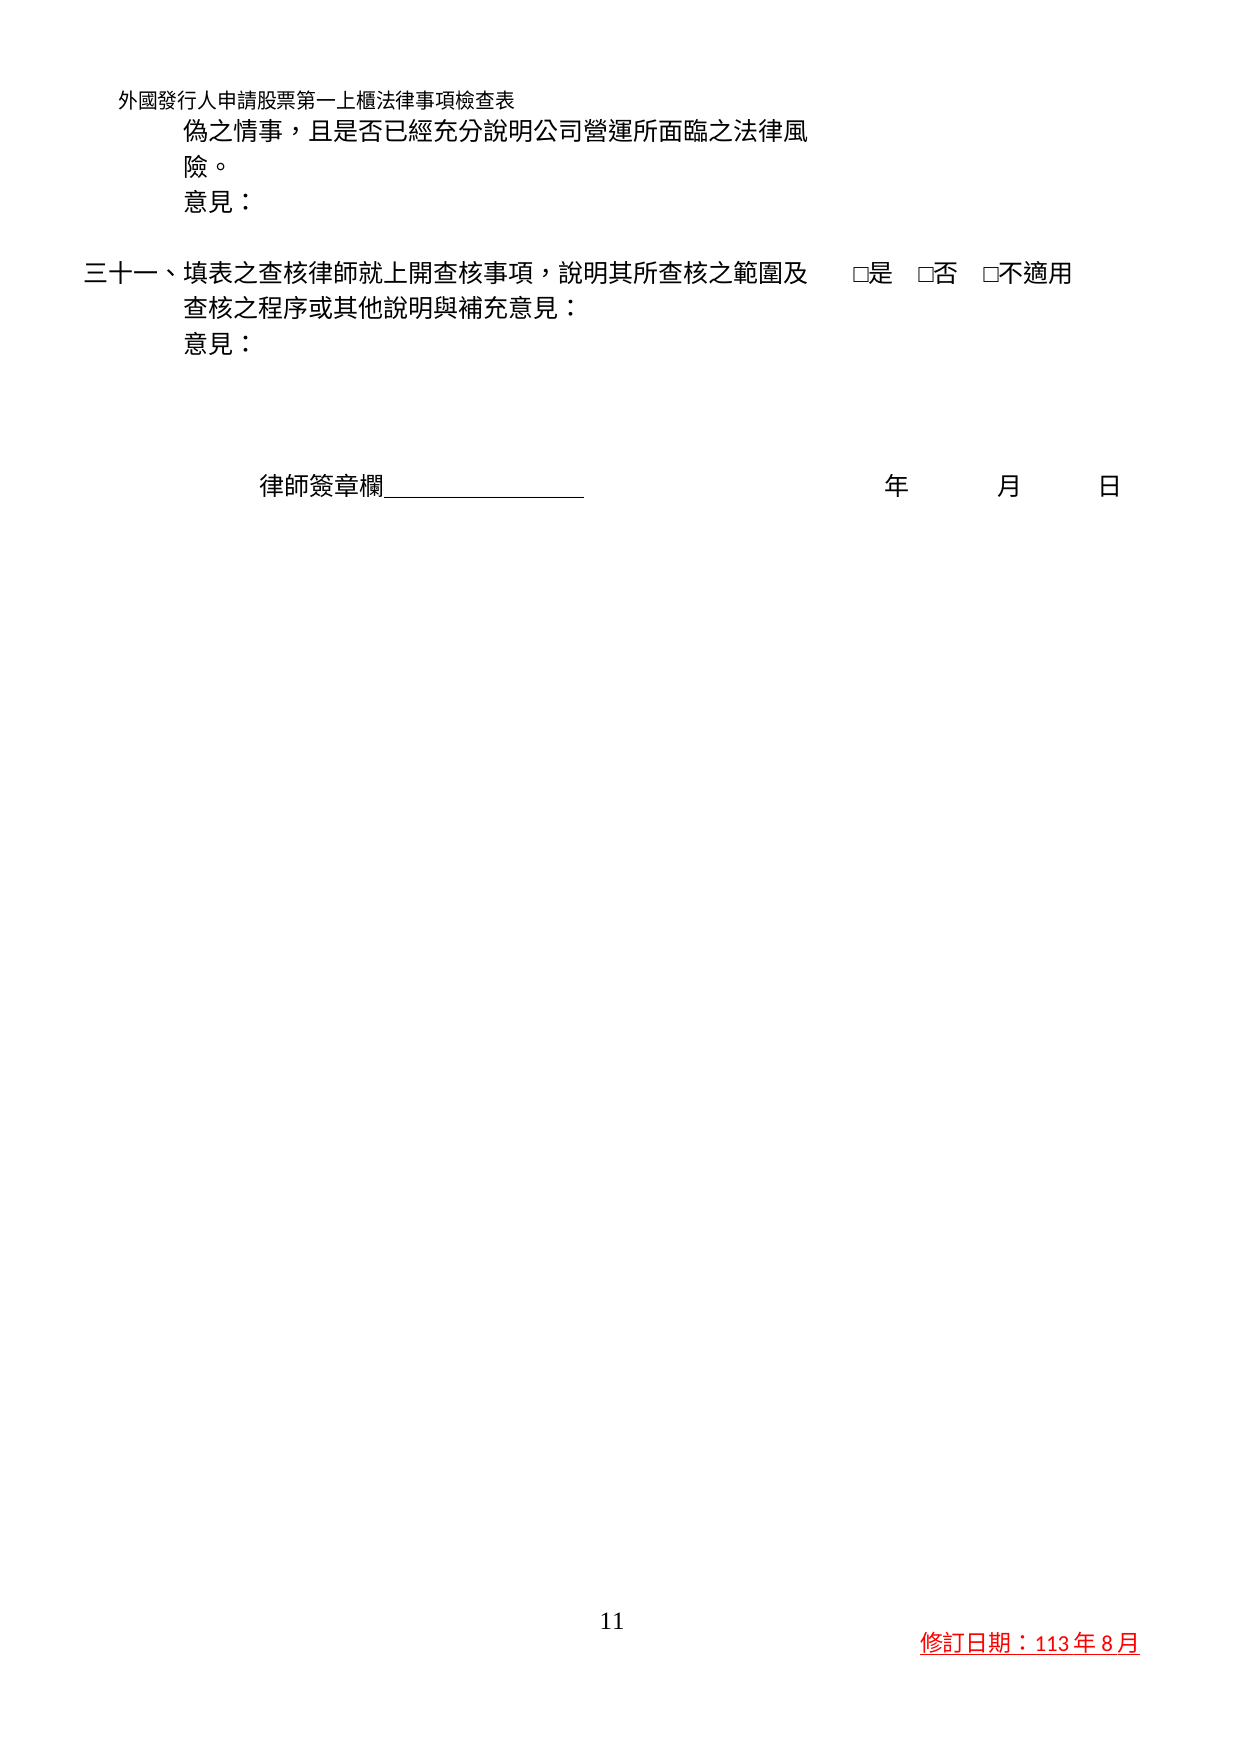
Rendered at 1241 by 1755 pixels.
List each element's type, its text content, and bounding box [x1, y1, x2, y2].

table_cell □是 □否 □不適用 [810, 254, 1117, 396]
text 律師簽章欄＿＿＿＿＿＿＿＿ 年 月 日 [259, 467, 1140, 502]
table_cell 偽之情事，且是否已經充分說明公司營運所面臨之法律風險。 意見： [83, 113, 810, 254]
table_cell 三十一、填表之查核律師就上開查核事項，說明其所查核之範圍及查核之程序或其他說明與補充意見： 意見： [83, 254, 810, 396]
table_cell [810, 113, 1117, 254]
